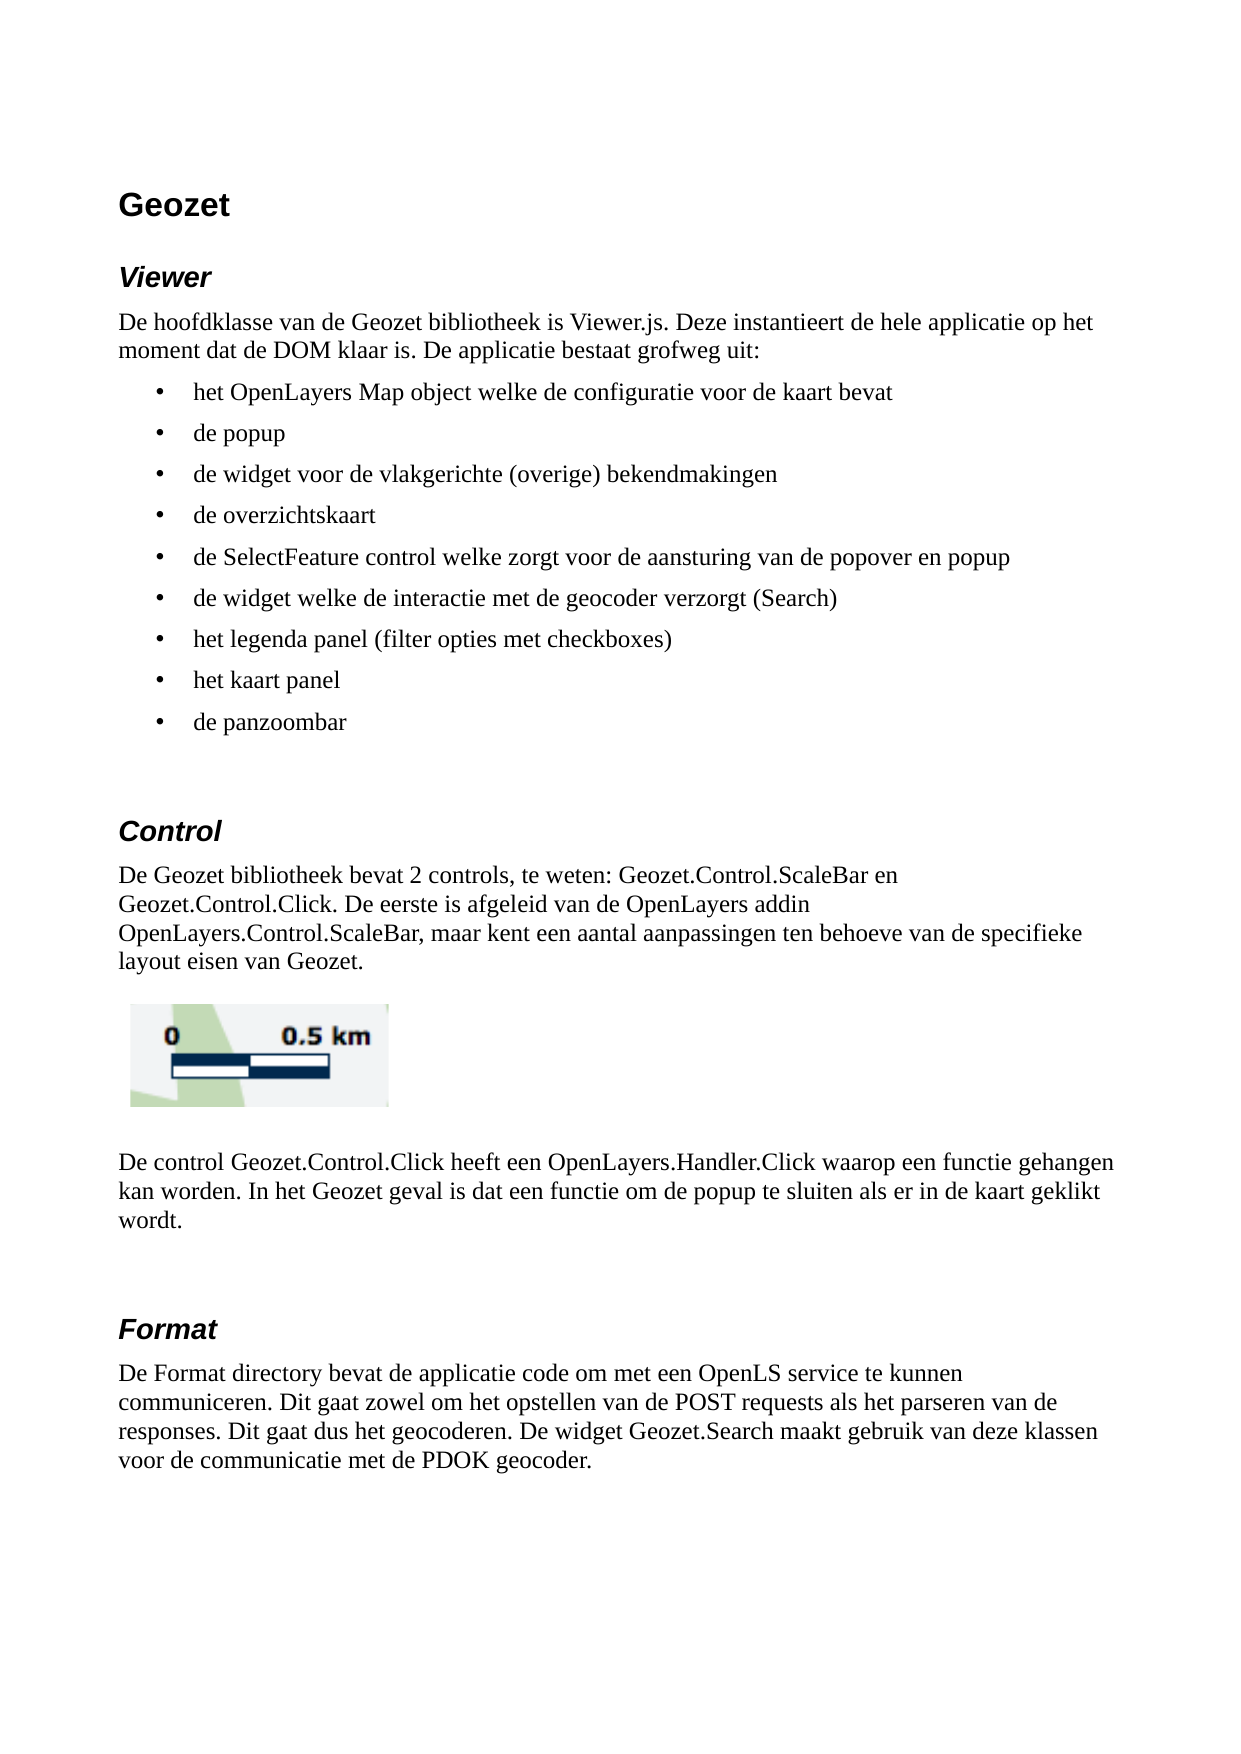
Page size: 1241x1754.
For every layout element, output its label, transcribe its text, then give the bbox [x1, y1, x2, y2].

picture [130, 1004, 389, 1107]
list de widget welke de interactie met de geocoder verzorgt (Search) [156, 583, 1122, 612]
text De Format directory bevat de applicatie code om met een OpenLS service te kunnen communiceren. Dit gaat zowel om het opstellen van de POST requests als het parseren van de responses. Dit gaat dus het geocoderen. De widget Geozet.Search maakt gebruik van deze klassen voor de communicatie met de PDOK geocoder. [118, 1358, 1122, 1473]
list de overzichtskaart [156, 500, 1122, 529]
text De Geozet bibliotheek bevat 2 controls, te weten: Geozet.Control.ScaleBar en Geozet.Control.Click. De eerste is afgeleid van de OpenLayers addin OpenLayers.Control.ScaleBar, maar kent een aantal aanpassingen ten behoeve van de specifieke layout eisen van Geozet. [118, 860, 1122, 975]
list de popup [156, 418, 1122, 447]
list de panzoombar [156, 707, 1122, 735]
subtitle Viewer [118, 261, 1122, 294]
list het legenda panel (filter opties met checkboxes) [156, 624, 1122, 653]
subtitle Geozet [118, 184, 1122, 223]
list de widget voor de vlakgerichte (overige) bekendmakingen [156, 459, 1122, 488]
list het OpenLayers Map object welke de configuratie voor de kaart bevat [156, 377, 1122, 405]
text De hoofdklasse van de Geozet bibliotheek is Viewer.js. Deze instantieert de hele applicatie op het moment dat de DOM klaar is. De applicatie bestaat grofweg uit: [118, 307, 1122, 364]
text De control Geozet.Control.Click heeft een OpenLayers.Handler.Click waarop een functie gehangen kan worden. In het Geozet geval is dat een functie om de popup te sluiten als er in de kaart geklikt wordt. [118, 1147, 1122, 1234]
subtitle Format [118, 1312, 1122, 1346]
list het kaart panel [156, 665, 1122, 694]
subtitle Control [118, 814, 1122, 848]
list de SelectFeature control welke zorgt voor de aansturing van de popover en popup [156, 542, 1122, 570]
